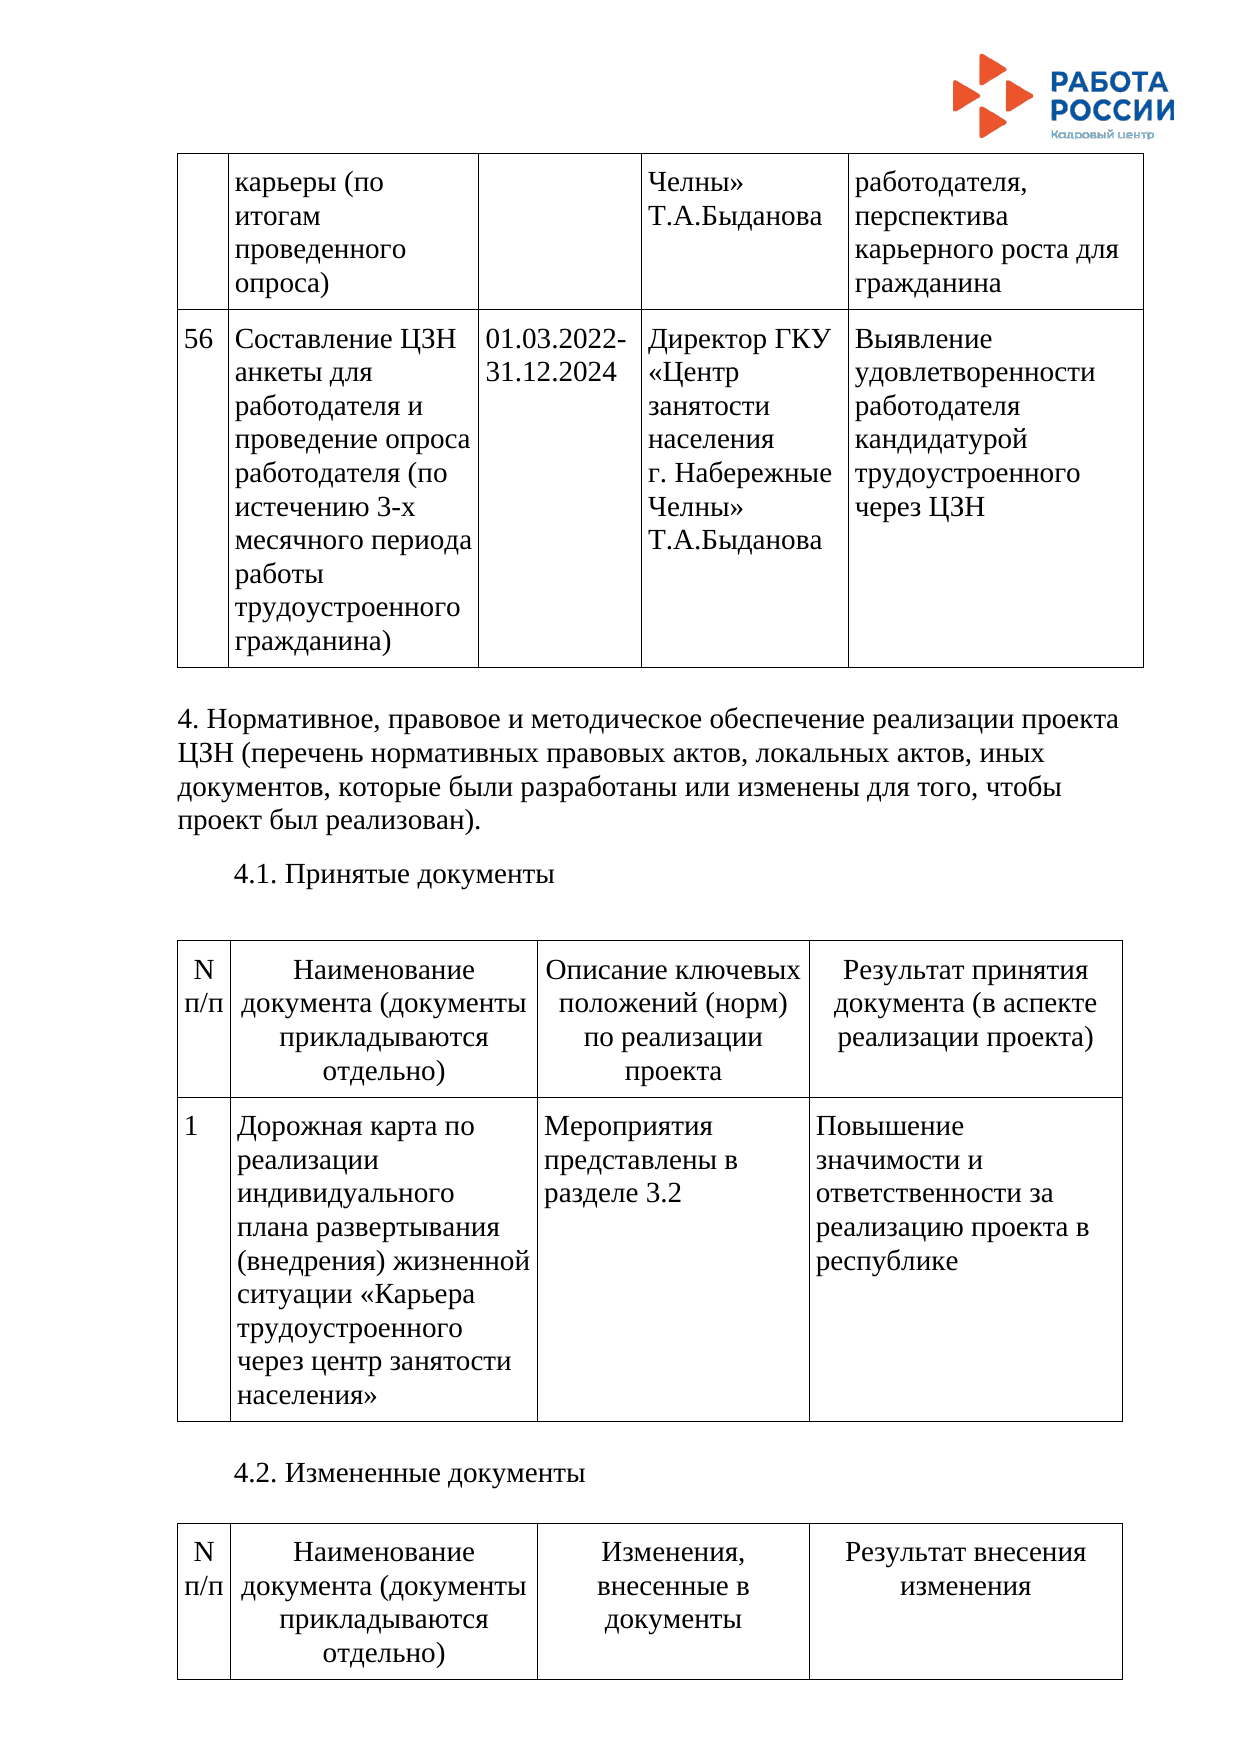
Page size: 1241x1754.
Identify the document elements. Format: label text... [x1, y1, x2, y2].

table_header N п/п [178, 941, 230, 1097]
table_cell [479, 154, 641, 309]
table_header Наименование документа (документы прикладываются отдельно) [231, 1524, 537, 1679]
table_cell Повышение значимости и ответственности за реализацию проекта в республике [810, 1098, 1122, 1421]
table_cell 56 [178, 310, 228, 667]
text 4.2. Измененные документы [177, 1456, 1152, 1489]
table_cell Челны» Т.А.Быданова [642, 154, 848, 309]
table_header Результат внесения изменения [810, 1524, 1122, 1679]
table_cell 1 [178, 1098, 230, 1421]
table_cell [178, 154, 228, 309]
table_cell Составление ЦЗН анкеты для работодателя и проведение опроса работодателя (по истечению 3-х месячного периода работы трудоустроенного гражданина) [229, 310, 478, 667]
table_header Наименование документа (документы прикладываются отдельно) [231, 941, 537, 1097]
table_cell 01.03.2022-31.12.2024 [479, 310, 641, 667]
table_cell Дорожная карта по реализации индивидуального плана развертывания (внедрения) жизненной ситуации «Карьера трудоустроенного через центр занятости населения» [231, 1098, 537, 1421]
table_cell Мероприятия представлены в разделе 3.2 [538, 1098, 809, 1421]
table_header Описание ключевых положений (норм) по реализации проекта [538, 941, 809, 1097]
table_cell работодателя, перспектива карьерного роста для гражданина [849, 154, 1143, 309]
text 4. Нормативное, правовое и методическое обеспечение реализации проекта ЦЗН (перечень нормативных правовых актов, локальных актов, иных документов, которые были разработаны или изменены для того, чтобы проект был реализован). [177, 668, 1152, 836]
table_cell Директор ГКУ «Центр занятости населения г. Набережные Челны» Т.А.Быданова [642, 310, 848, 667]
table_cell Выявление удовлетворенности работодателя кандидатурой трудоустроенного через ЦЗН [849, 310, 1143, 667]
table_header N п/п [178, 1524, 230, 1679]
table_header Изменения, внесенные в документы [538, 1524, 809, 1679]
text 4.1. Принятые документы [177, 857, 1152, 890]
table_header Результат принятия документа (в аспекте реализации проекта) [810, 941, 1122, 1097]
table_cell карьеры (по итогам проведенного опроса) [229, 154, 478, 309]
